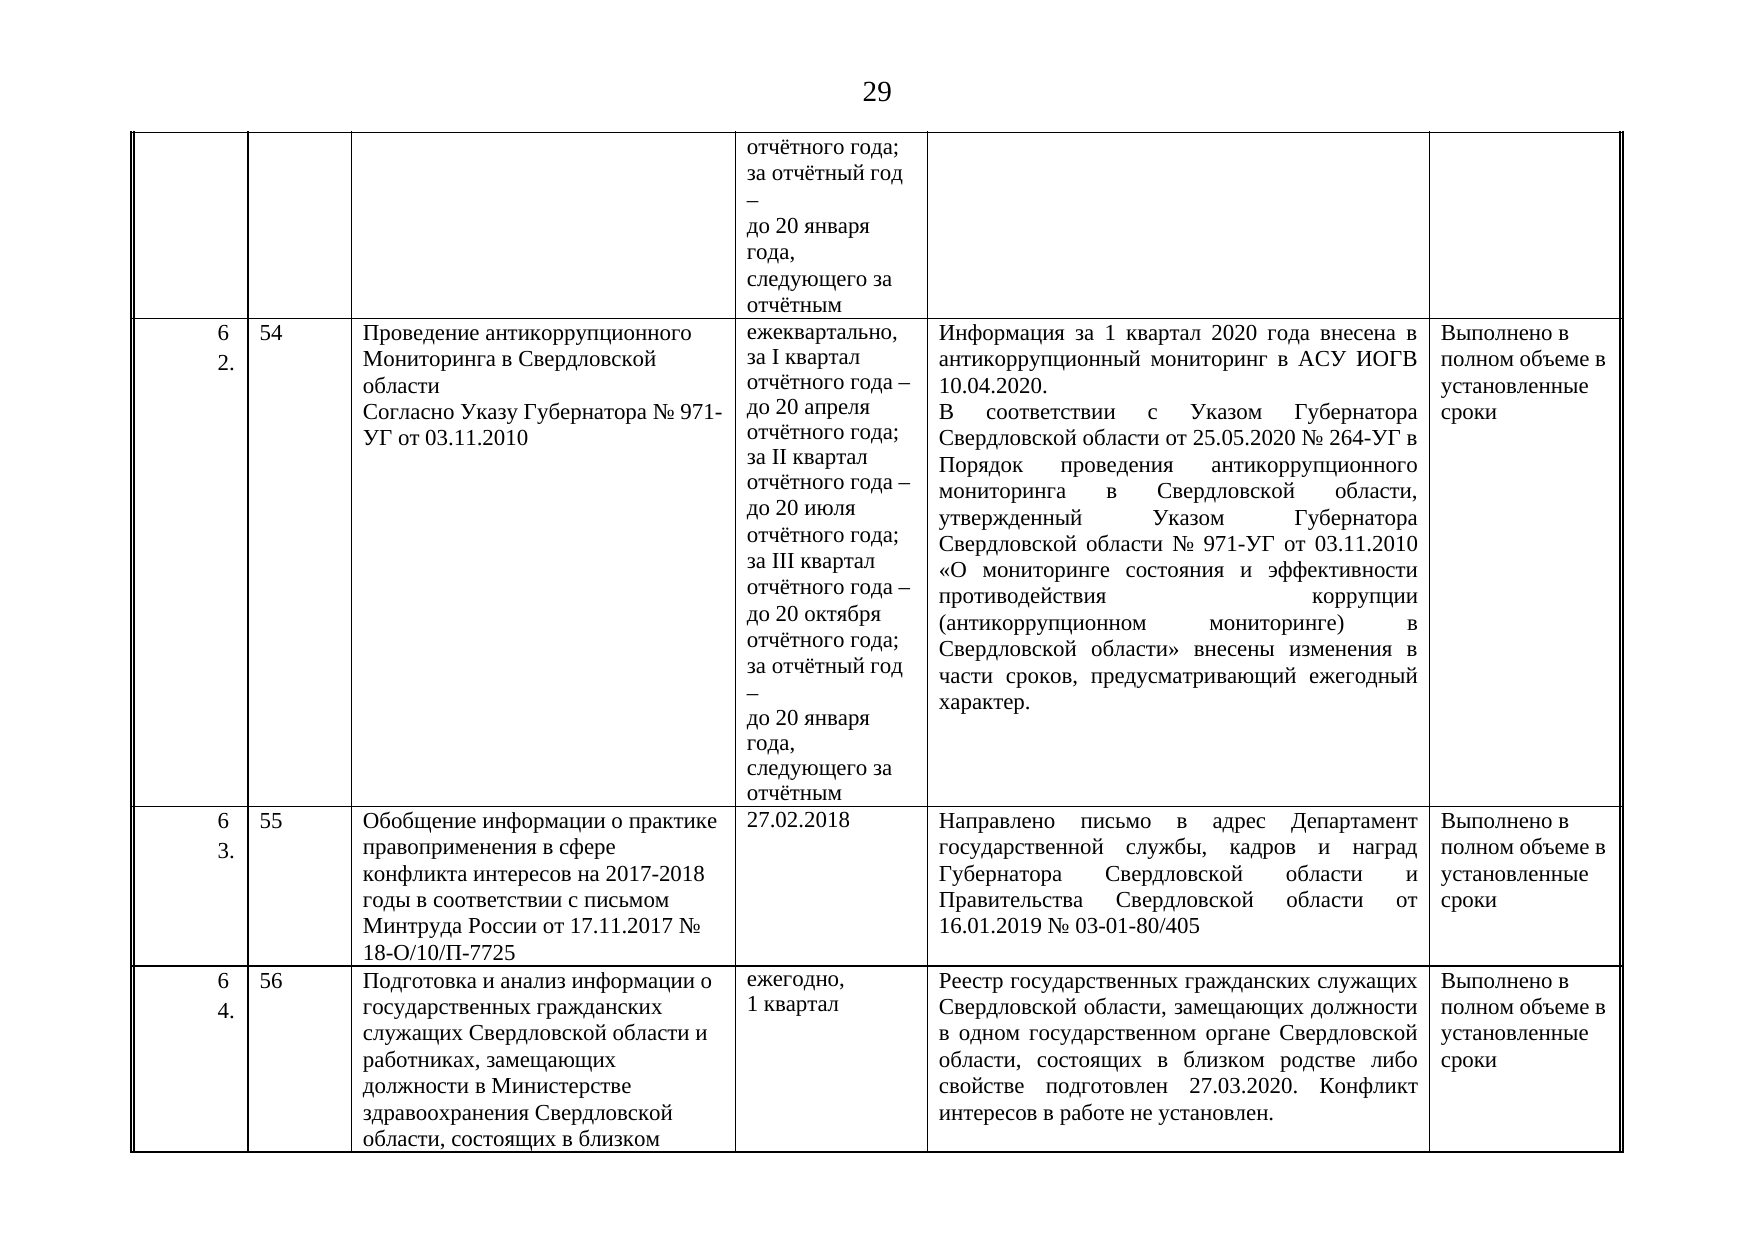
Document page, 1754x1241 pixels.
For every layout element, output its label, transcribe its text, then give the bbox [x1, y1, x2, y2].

table_cell 55 [249, 807, 351, 965]
table_cell Информация за 1 квартал 2020 года внесена в антикоррупционный мониторинг в АСУ ИОГВ 10.04.2020. В соответствии с Указом Губернатора Свердловской области от 25.05.2020 № 264-УГ в Порядок проведения антикоррупционного мониторинга в Свердловской области, утвержденный Указом Губернатора Свердловской области № 971-УГ от 03.11.2010 «О мониторинге состояния и эффективности противодействия коррупции (антикоррупционном мониторинге) в Свердловской области» внесены изменения в части сроков, предусматривающий ежегодный характер. [928, 319, 1429, 806]
table_cell 27.02.2018 [736, 807, 927, 965]
table_cell 54 [249, 319, 351, 806]
table_cell [249, 133, 351, 317]
table_cell отчётного года; за отчётный год – до 20 января года, следующего за отчётным [736, 133, 927, 317]
table_cell Выполнено в полном объеме в установленные сроки [1430, 319, 1619, 806]
table_cell [135, 807, 247, 965]
table_cell [928, 133, 1429, 317]
table_cell ежеквартально, за I квартал отчётного года – до 20 апреля отчётного года; за II квартал отчётного года – до 20 июля отчётного года; за III квартал отчётного года –до 20 октября отчётного года; за отчётный год – до 20 января года, следующего за отчётным [736, 319, 927, 806]
table_cell [1430, 133, 1619, 317]
table_cell ежегодно, 1 квартал [736, 967, 927, 1151]
table_cell Обобщение информации о практике правоприменения в сфере конфликта интересов на 2017-2018 годы в соответствии с письмом Минтруда России от 17.11.2017 № 18-О/10/П-7725 [352, 807, 735, 965]
table_cell 56 [249, 967, 351, 1151]
table_cell [352, 133, 735, 317]
table_cell Направлено письмо в адрес Департамент государственной службы, кадров и наград Губернатора Свердловской области и Правительства Свердловской области от 16.01.2019 № 03-01-80/405 [928, 807, 1429, 965]
table_cell Подготовка и анализ информации о государственных гражданских служащих Свердловской области и работниках, замещающих должности в Министерстве здравоохранения Свердловской области, состоящих в близком [352, 967, 735, 1151]
table_cell Проведение антикоррупционного Мониторинга в Свердловской области Согласно Указу Губернатора № 971-УГ от 03.11.2010 [352, 319, 735, 806]
table_cell [135, 967, 247, 1151]
table_cell [135, 319, 247, 806]
table_cell Выполнено в полном объеме в установленные сроки [1430, 967, 1619, 1151]
table_cell Выполнено в полном объеме в установленные сроки [1430, 807, 1619, 965]
table_cell Реестр государственных гражданских служащих Свердловской области, замещающих должности в одном государственном органе Свердловской области, состоящих в близком родстве либо свойстве подготовлен 27.03.2020. Конфликт интересов в работе не установлен. [928, 967, 1429, 1151]
table_cell [135, 133, 247, 317]
